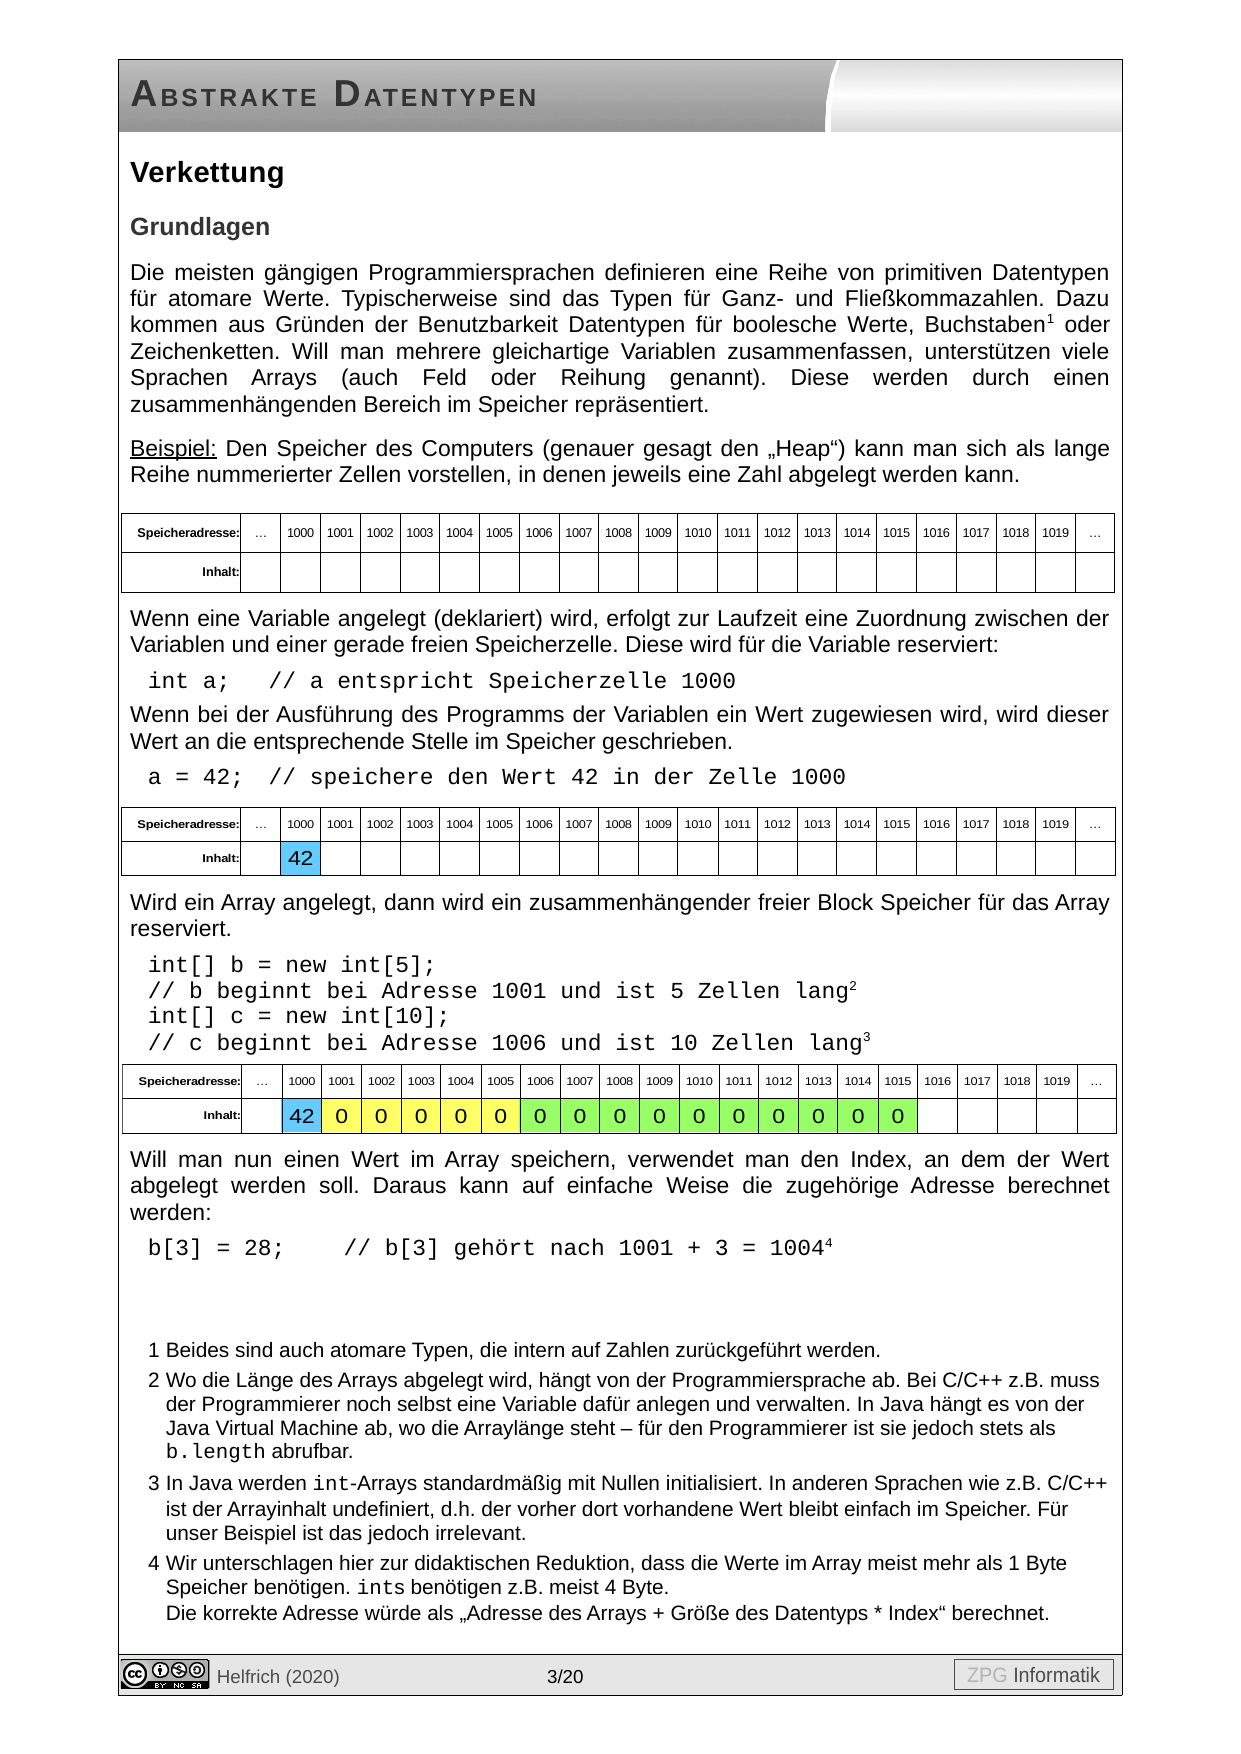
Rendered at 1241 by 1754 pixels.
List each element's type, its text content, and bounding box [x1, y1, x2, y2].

text Beispiel: Den Speicher des Computers (genauer gesagt den „Heap“) kann man sich als lange Reihe nummerierter Zellen vorstellen, in denen jeweils eine Zahl abgelegt werden kann. [130, 434, 1110, 487]
text Wir unterschlagen hier zur didaktischen Reduktion, dass die Werte im Array meist mehr als 1 Byte Speicher benötigen. ints benötigen z.B. meist 4 Byte. Die korrekte Adresse würde als „Adresse des Arrays + Größe des Datentyps * Index“ berechnet. [148, 1551, 1110, 1624]
text Wird ein Array angelegt, dann wird ein zusammenhängender freier Block Speicher für das Array reserviert. [130, 842, 240, 875]
text Wenn eine Variable angelegt (deklariert) wird, erfolgt zur Laufzeit eine Zuordnung zwischen der Variablen und einer gerade freien Speicherzelle. Diese wird für die Variable reserviert: [130, 593, 1110, 658]
text // b beginnt bei Adresse 1001 und ist 5 Zellen lang [148, 979, 1092, 1005]
text // c beginnt bei Adresse 1006 und ist 10 Zellen lang [148, 1031, 1092, 1057]
text Wird ein Array angelegt, dann wird ein zusammenhängender freier Block Speicher für das Array reserviert. [130, 808, 240, 841]
text Wenn bei der Ausführung des Programms der Variablen ein Wert zugewiesen wird, wird dieser Wert an die entsprechende Stelle im Speicher geschrieben. [130, 701, 1110, 754]
text int[] b = new int[5]; [148, 953, 1092, 979]
picture [120, 1659, 210, 1689]
text Wenn eine Variable angelegt (deklariert) wird, erfolgt zur Laufzeit eine Zuordnung zwischen der Variablen und einer gerade freien Speicherzelle. Diese wird für die Variable reserviert: [130, 553, 240, 592]
text Will man nun einen Wert im Array speichern, verwendet man den Index, an dem der Wert abgelegt werden soll. Daraus kann auf einfache Weise die zugehörige Adresse berechnet werden: [130, 1065, 241, 1098]
text Die meisten gängigen Programmiersprachen definieren eine Reihe von primitiven Datentypen für atomare Werte. Typischerweise sind das Typen für Ganz- und Fließkommazahlen. Dazu kommen aus Gründen der Benutzbarkeit Datentypen für boolesche Werte, Buchstaben oder Zeichenketten. Will man mehrere gleichartige Variablen zusammenfassen, unterstützen viele Sprachen Arrays (auch Feld oder Reihung genannt). Diese werden durch einen zusammenhängenden Bereich im Speicher repräsentiert. [130, 259, 1110, 417]
text int[] c = new int[10]; [148, 1005, 1092, 1031]
text Wird ein Array angelegt, dann wird ein zusammenhängender freier Block Speicher für das Array reserviert. [130, 798, 1110, 807]
subtitle Verkettung [130, 155, 1110, 189]
text Wo die Länge des Arrays abgelegt wird, hängt von der Programmiersprache ab. Bei C/C++ z.B. muss der Programmierer noch selbst eine Variable dafür anlegen und verwalten. In Java hängt es von der Java Virtual Machine ab, wo die Arraylänge steht – für den Programmierer ist sie jedoch stets als b.length abrufbar. [148, 1367, 1110, 1465]
text Wenn eine Variable angelegt (deklariert) wird, erfolgt zur Laufzeit eine Zuordnung zwischen der Variablen und einer gerade freien Speicherzelle. Diese wird für die Variable reserviert: [130, 514, 240, 552]
text Beides sind auch atomare Typen, die intern auf Zahlen zurückgeführt werden. [148, 1337, 1110, 1361]
text Will man nun einen Wert im Array speichern, verwendet man den Index, an dem der Wert abgelegt werden soll. Daraus kann auf einfache Weise die zugehörige Adresse berechnet werden: [130, 1099, 241, 1133]
subtitle Grundlagen [130, 212, 1110, 241]
text Wird ein Array angelegt, dann wird ein zusammenhängender freier Block Speicher für das Array reserviert. [130, 876, 1110, 941]
text b[3] = 28; // b[3] gehört nach 1001 + 3 = 1004 [148, 1237, 1092, 1263]
text Wenn eine Variable angelegt (deklariert) wird, erfolgt zur Laufzeit eine Zuordnung zwischen der Variablen und einer gerade freien Speicherzelle. Diese wird für die Variable reserviert: [130, 505, 1110, 513]
text Will man nun einen Wert im Array speichern, verwendet man den Index, an dem der Wert abgelegt werden soll. Daraus kann auf einfache Weise die zugehörige Adresse berechnet werden: [130, 1134, 1110, 1225]
text int a; // a entspricht Speicherzelle 1000 [148, 669, 1092, 695]
text In Java werden int-Arrays standardmäßig mit Nullen initialisiert. In anderen Sprachen wie z.B. C/C++ ist der Arrayinhalt undefiniert, d.h. der vorher dort vorhandene Wert bleibt einfach im Speicher. Für unser Beispiel ist das jedoch irrelevant. [148, 1471, 1110, 1545]
text a = 42; // speichere den Wert 42 in der Zelle 1000 [148, 766, 1092, 792]
picture [119, 60, 1122, 132]
